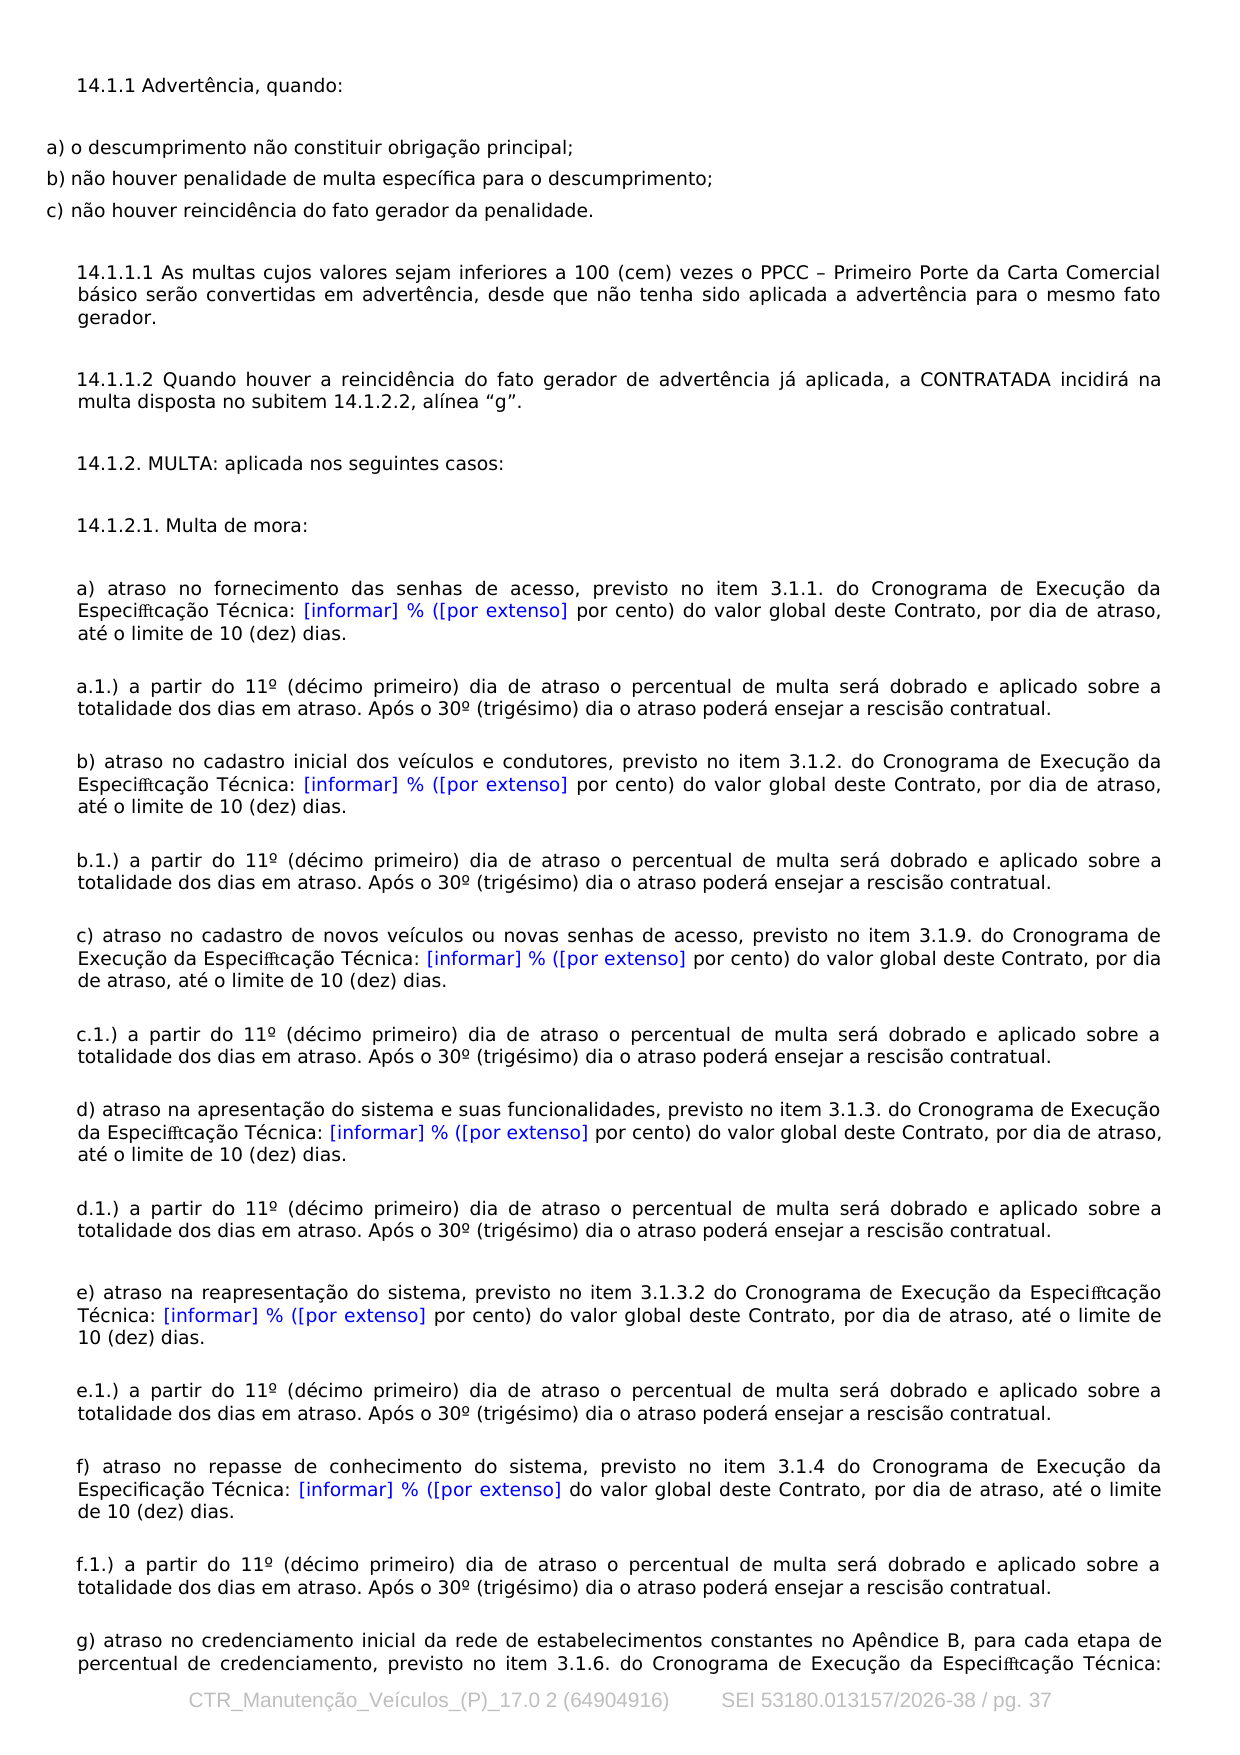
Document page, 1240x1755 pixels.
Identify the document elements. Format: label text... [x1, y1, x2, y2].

text b.1.) a partir do 11º (décimo primeiro) dia de atraso o percentual de multa será dobrado e aplicado sobre a totalidade dos dias em atraso. Após o 30º (trigésimo) dia o atraso poderá ensejar a rescisão contratual. [76, 850, 1163, 894]
text e.1.) a partir do 11º (décimo primeiro) dia de atraso o percentual de multa será dobrado e aplicado sobre a totalidade dos dias em atraso. Após o 30º (trigésimo) dia o atraso poderá ensejar a rescisão contratual. [76, 1380, 1163, 1425]
text 14.1.1 Advertência, quando: [76, 75, 1163, 97]
list o descumprimento não constituir obrigação principal; [46, 137, 1163, 159]
text e) atraso na reapresentação do sistema, previsto no item 3.1.3.2 do Cronograma de Execução da Especicação Técnica: [informar] % ([por extenso] por cento) do valor global deste Contrato, por dia de atraso, até o limite de 10 (dez) dias. [76, 1282, 1163, 1349]
text d) atraso na apresentação do sistema e suas funcionalidades, previsto no item 3.1.3. do Cronograma de Execução da Especicação Técnica: [informar] % ([por extenso] por cento) do valor global deste Contrato, por dia de atraso, até o limite de 10 (dez) dias. [76, 1099, 1163, 1166]
text 14.1.2. MULTA: aplicada nos seguintes casos: [76, 453, 1163, 475]
text 14.1.2.1. Multa de mora: [76, 515, 1163, 537]
text a.1.) a partir do 11º (décimo primeiro) dia de atraso o percentual de multa será dobrado e aplicado sobre a totalidade dos dias em atraso. Após o 30º (trigésimo) dia o atraso poderá ensejar a rescisão contratual. [76, 676, 1163, 720]
text c) atraso no cadastro de novos veículos ou novas senhas de acesso, previsto no item 3.1.9. do Cronograma de Execução da Especicação Técnica: [informar] % ([por extenso] por cento) do valor global deste Contrato, por dia de atraso, até o limite de 10 (dez) dias. [76, 925, 1163, 992]
text a) atraso no fornecimento das senhas de acesso, previsto no item 3.1.1. do Cronograma de Execução da Especicação Técnica: [informar] % ([por extenso] por cento) do valor global deste Contrato, por dia de atraso, até o limite de 10 (dez) dias. [76, 577, 1163, 644]
list não houver reincidência do fato gerador da penalidade. [46, 199, 1163, 221]
text d.1.) a partir do 11º (décimo primeiro) dia de atraso o percentual de multa será dobrado e aplicado sobre a totalidade dos dias em atraso. Após o 30º (trigésimo) dia o atraso poderá ensejar a rescisão contratual. [76, 1198, 1163, 1242]
text b) atraso no cadastro inicial dos veículos e condutores, previsto no item 3.1.2. do Cronograma de Execução da Especicação Técnica: [informar] % ([por extenso] por cento) do valor global deste Contrato, por dia de atraso, até o limite de 10 (dez) dias. [76, 751, 1163, 818]
text g) atraso no credenciamento inicial da rede de estabelecimentos constantes no Apêndice B, para cada etapa de percentual de credenciamento, previsto no item 3.1.6. do Cronograma de Execução da Especicação Técnica: [76, 1630, 1163, 1674]
text c.1.) a partir do 11º (décimo primeiro) dia de atraso o percentual de multa será dobrado e aplicado sobre a totalidade dos dias em atraso. Após o 30º (trigésimo) dia o atraso poderá ensejar a rescisão contratual. [76, 1024, 1163, 1068]
text 14.1.1.1 As multas cujos valores sejam inferiores a 100 (cem) vezes o PPCC – Primeiro Porte da Carta Comercial básico serão convertidas em advertência, desde que não tenha sido aplicada a advertência para o mesmo fato gerador. [76, 262, 1163, 328]
list não houver penalidade de multa específica para o descumprimento; [46, 168, 1163, 190]
text 14.1.1.2 Quando houver a reincidência do fato gerador de advertência já aplicada, a CONTRATADA incidirá na multa disposta no subitem 14.1.2.2, alínea “g”. [76, 369, 1163, 413]
text f.1.) a partir do 11º (décimo primeiro) dia de atraso o percentual de multa será dobrado e aplicado sobre a totalidade dos dias em atraso. Após o 30º (trigésimo) dia o atraso poderá ensejar a rescisão contratual. [76, 1554, 1163, 1599]
text f) atraso no repasse de conhecimento do sistema, previsto no item 3.1.4 do Cronograma de Execução da Especificação Técnica: [informar] % ([por extenso] do valor global deste Contrato, por dia de atraso, até o limite de 10 (dez) dias. [76, 1456, 1163, 1523]
